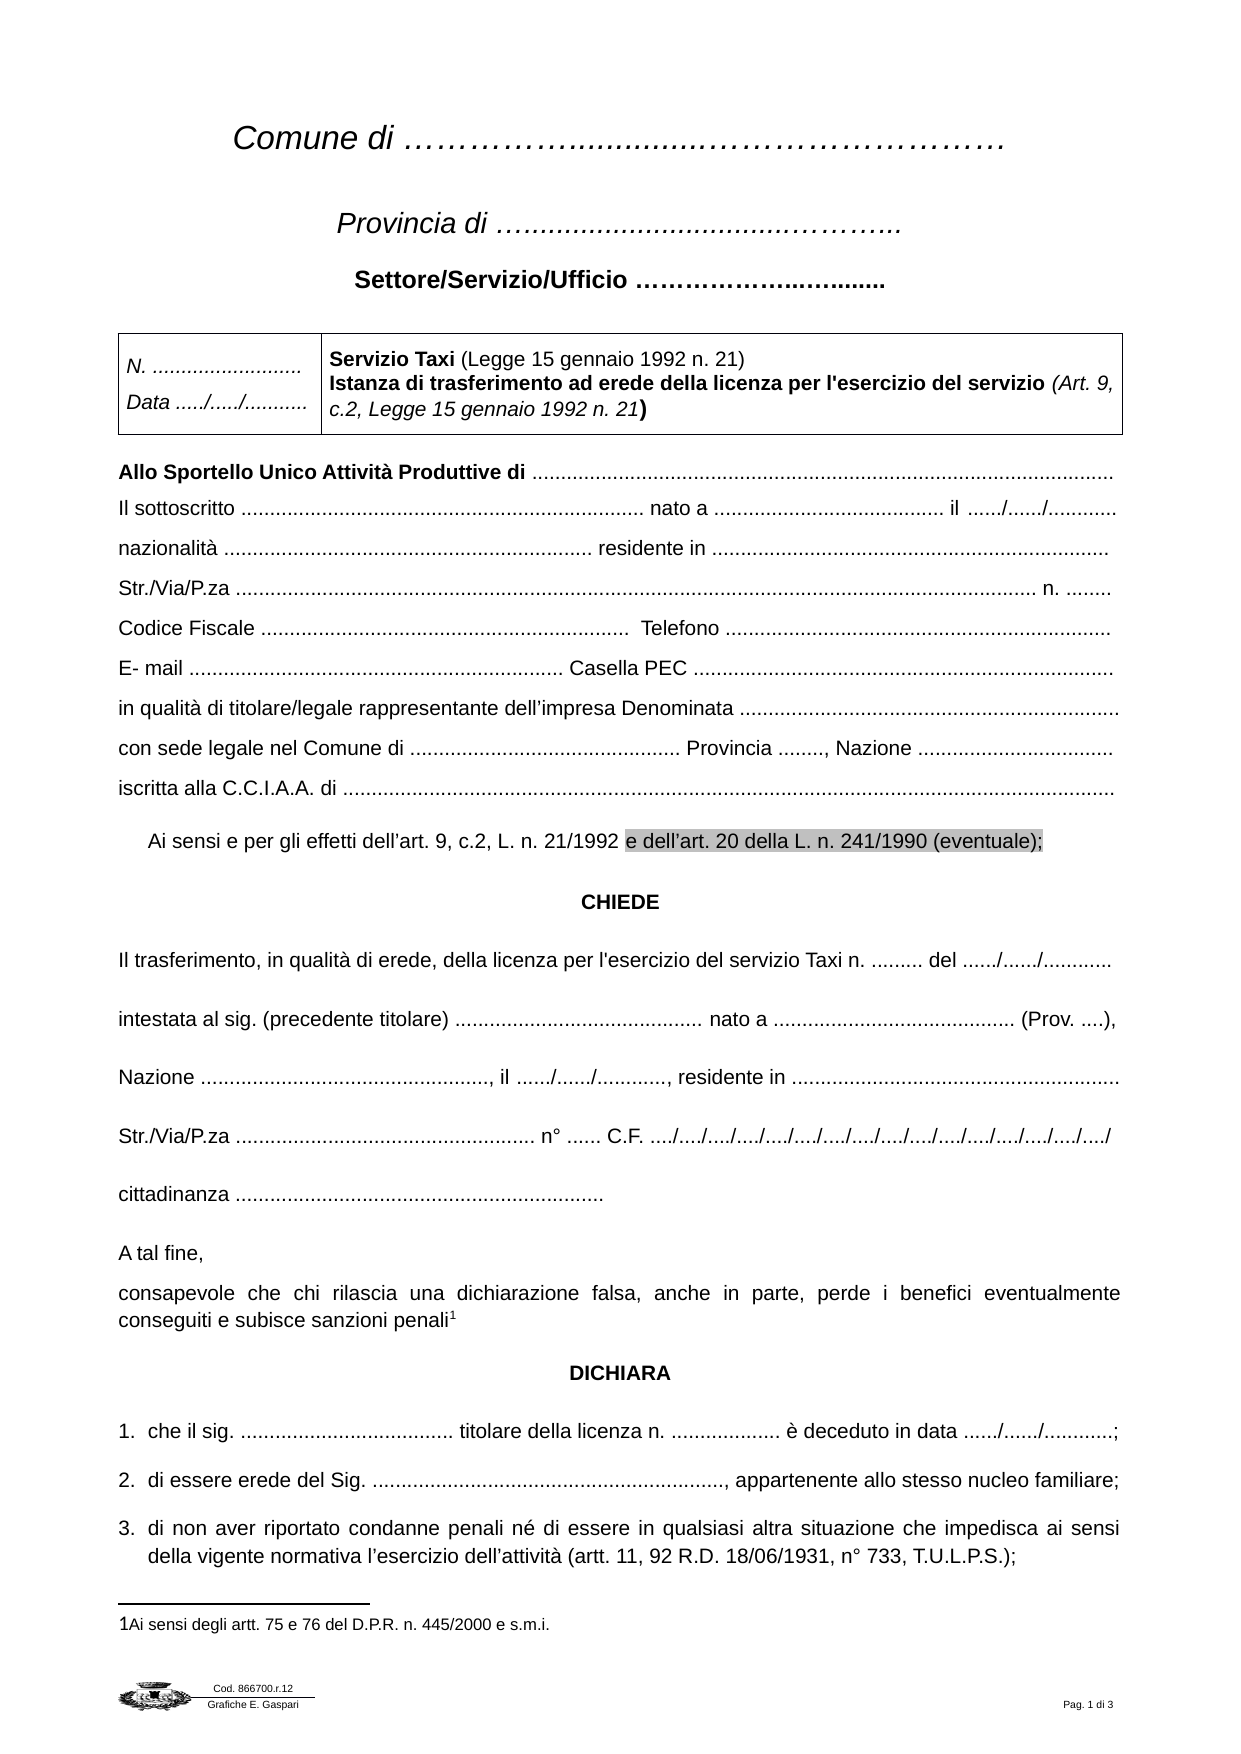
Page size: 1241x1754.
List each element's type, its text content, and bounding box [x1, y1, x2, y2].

text Ai sensi degli artt. 75 e 76 del D.P.R. n. 445/2000 e s.m.i. [118, 1610, 1122, 1636]
text Str./Via/P.za ........................................................................................................................................... n. ........ [118, 576, 1122, 600]
text Settore/Servizio/Ufficio ………………...…........ [118, 265, 1122, 294]
subtitle DICHIARA [118, 1361, 1122, 1385]
subtitle Il trasferimento, in qualità di erede, della licenza per l'esercizio del servizio Taxi n. ......... del ....../....../............ [118, 948, 1122, 972]
text Provincia di ….................................………... [118, 207, 1122, 240]
text Allo Sportello Unico Attività Produttive di ..................................................................................................... [118, 459, 1122, 483]
text Ai sensi e per gli effetti dell’art. 9, c.2, L. n. 21/1992 e dell’art. 20 della L. n. 241/1990 (eventuale); [118, 828, 1122, 852]
list che il sig. ..................................... titolare della licenza n. ................... è deceduto in data ....../....../............; [118, 1419, 1122, 1443]
subtitle Str./Via/P.za .................................................... n° ...... C.F. ..../..../..../..../..../..../..../..../..../..../..../..../..../..../..../..../ [118, 1124, 1122, 1148]
subtitle Nazione .................................................., il ....../....../............, residente in ......................................................... [118, 1065, 1122, 1089]
text nazionalità ................................................................ residente in ..................................................................... [118, 536, 1122, 560]
text Codice Fiscale ................................................................ Telefono ................................................................... [118, 616, 1122, 640]
text con sede legale nel Comune di ............................................... Provincia ........, Nazione .................................. [118, 736, 1122, 760]
subtitle CHIEDE [118, 889, 1122, 913]
list di non aver riportato condanne penali né di essere in qualsiasi altra situazione che impedisca ai sensi della vigente normativa l’esercizio dell’attività (artt. 11, 92 R.D. 18/06/1931, n° 733, T.U.L.P.S.); [118, 1516, 1122, 1568]
subtitle intestata al sig. (precedente titolare) ........................................... nato a .......................................... (Prov. ....), [118, 1007, 1122, 1031]
text consapevole che chi rilascia una dichiarazione falsa, anche in parte, perde i benefici eventualmente conseguiti e subisce sanzioni penali [118, 1281, 1122, 1332]
text A tal fine, [118, 1241, 1122, 1265]
text E- mail ................................................................. Casella PEC ......................................................................... [118, 656, 1122, 680]
table_header N. .......................... Data ...../...../........... [119, 334, 321, 433]
text iscritta alla C.C.I.A.A. di ...................................................................................................................................... [118, 776, 1122, 800]
list di essere erede del Sig. ............................................................., appartenente allo stesso nucleo familiare; [118, 1468, 1122, 1492]
text Comune di ……………...............……………………… [118, 118, 1122, 157]
table_header Servizio Taxi (Legge 15 gennaio 1992 n. 21) Istanza di trasferimento ad erede della licenza per l'esercizio del servizio (Art. 9, c.2, Legge 15 gennaio 1992 n. 21) [322, 334, 1122, 433]
subtitle cittadinanza ................................................................ [118, 1182, 1122, 1206]
text Il sottoscritto ...................................................................... nato a ........................................ il ....../....../............ [118, 496, 1122, 520]
text in qualità di titolare/legale rappresentante dell’impresa Denominata .................................................................. [118, 696, 1122, 720]
